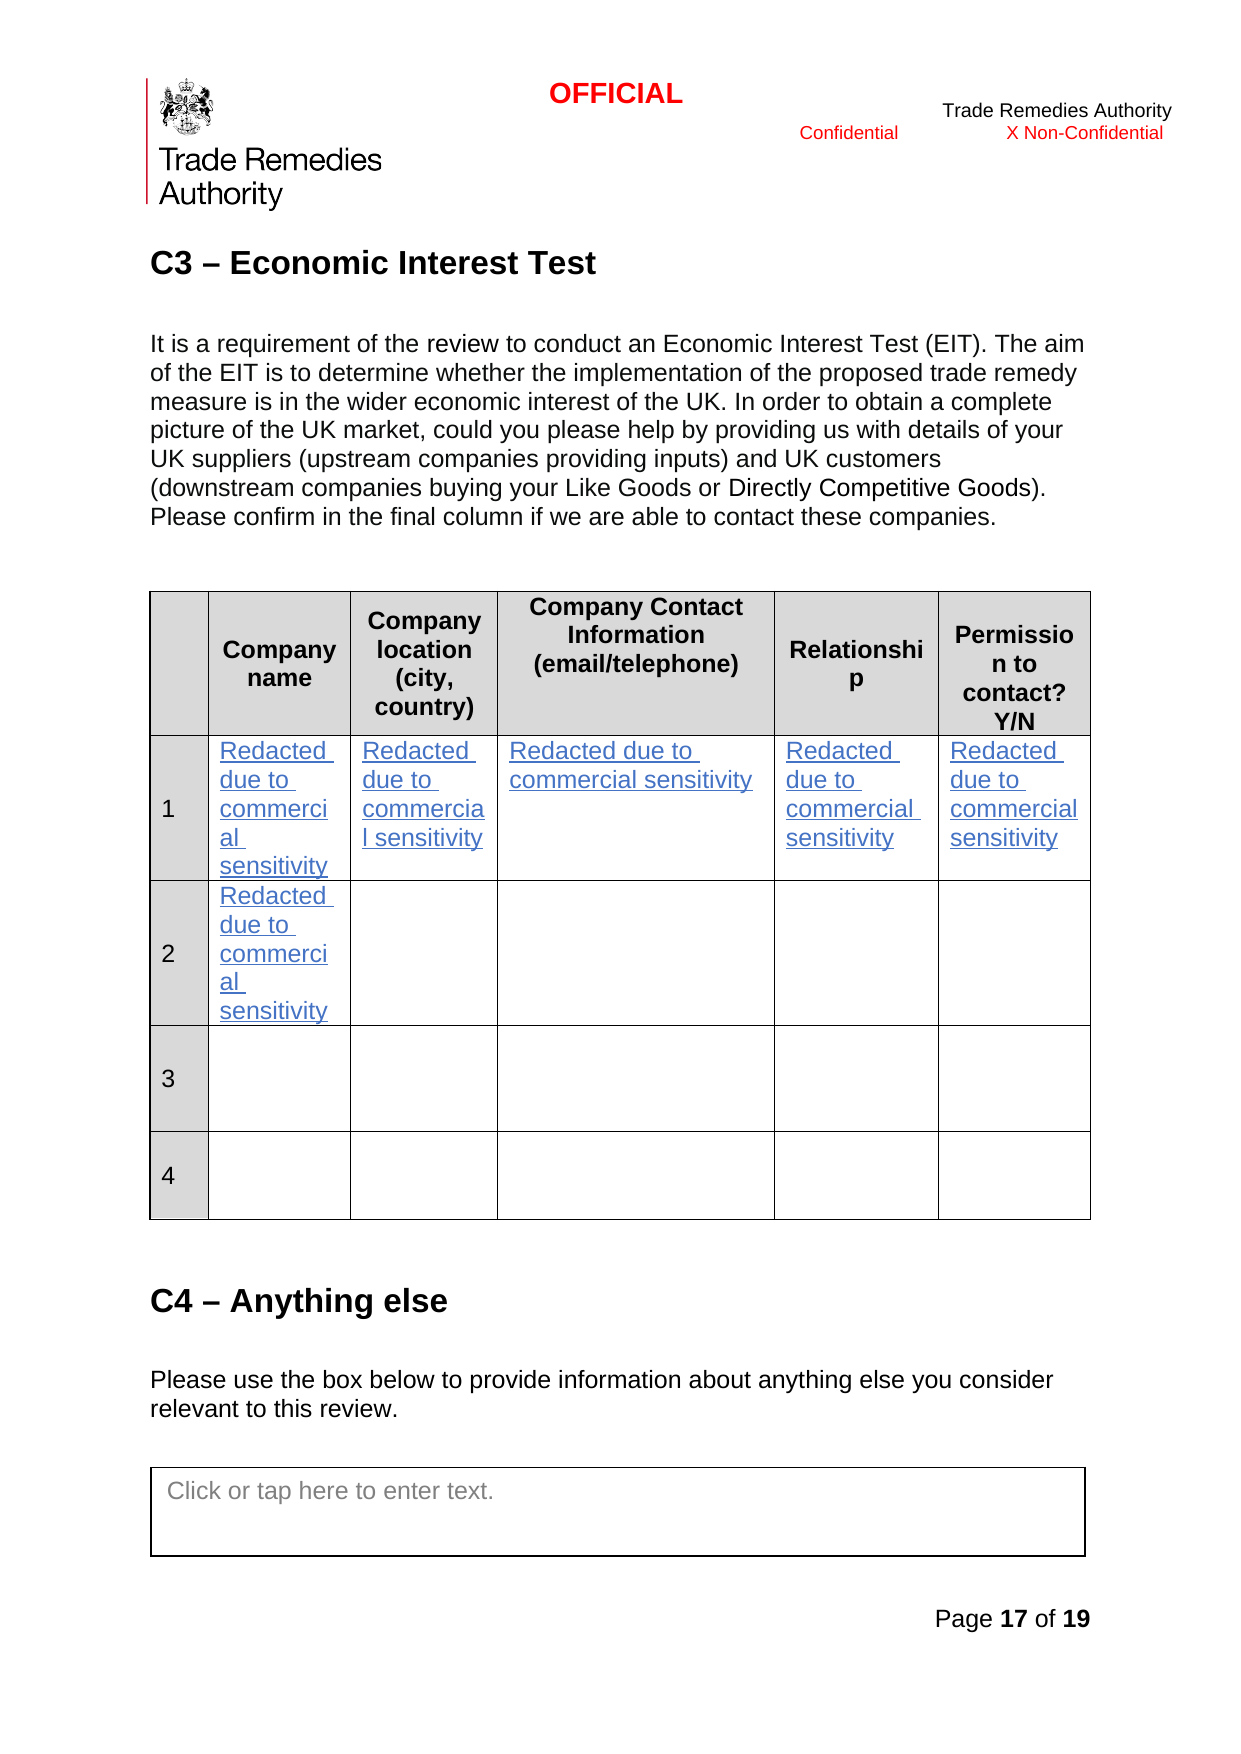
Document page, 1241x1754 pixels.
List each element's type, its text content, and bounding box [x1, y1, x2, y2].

table_cell [498, 1132, 774, 1218]
table_cell [209, 1026, 350, 1131]
table_cell [209, 1132, 350, 1218]
table_cell 1 [151, 736, 208, 880]
table_cell [775, 1132, 938, 1218]
table_header Relationship [775, 592, 938, 735]
table_cell 3 [151, 1026, 208, 1131]
table_cell Redacted due to commercial sensitivity [939, 736, 1090, 880]
table_cell [351, 1132, 497, 1218]
table_cell Redacted due to commercial sensitivity [498, 736, 774, 880]
table_cell [939, 881, 1090, 1025]
table_cell [775, 881, 938, 1025]
table_header Permission to contact? Y/N [939, 592, 1090, 735]
table_cell Redacted due to commercial sensitivity [209, 736, 350, 880]
table_cell [939, 1026, 1090, 1131]
table_header Company name [209, 592, 350, 735]
table_cell Redacted due to commercial sensitivity [775, 736, 938, 880]
text Please use the box below to provide information about anything else you consider relevant to this review. [150, 1365, 1090, 1422]
table_cell 4 [151, 1132, 208, 1218]
subtitle C4 – Anything else [150, 1281, 1090, 1319]
table_header Company location (city, country) [351, 592, 497, 735]
subtitle C3 – Economic Interest Test [150, 243, 1090, 281]
table_header Company Contact Information (email/telephone) [498, 592, 774, 735]
table_cell Redacted due to commercial sensitivity [351, 736, 497, 880]
table_cell [351, 1026, 497, 1131]
table_cell Redacted due to commercial sensitivity [209, 881, 350, 1025]
table_cell [351, 881, 497, 1025]
text It is a requirement of the review to conduct an Economic Interest Test (EIT). The aim of the EIT is to determine whether the implementation of the proposed trade remedy measure is in the wider economic interest of the UK. In order to obtain a complete picture of the UK market, could you please help by providing us with details of your UK suppliers (upstream companies providing inputs) and UK customers (downstream companies buying your Like Goods or Directly Competitive Goods). Please confirm in the final column if we are able to contact these companies. [150, 329, 1090, 531]
table_cell [939, 1132, 1090, 1218]
table_cell [498, 881, 774, 1025]
table_cell [775, 1026, 938, 1131]
table_cell 2 [151, 881, 208, 1025]
text Click or tap here to enter text. [167, 1476, 1069, 1504]
table_header [151, 592, 208, 735]
table_cell [498, 1026, 774, 1131]
